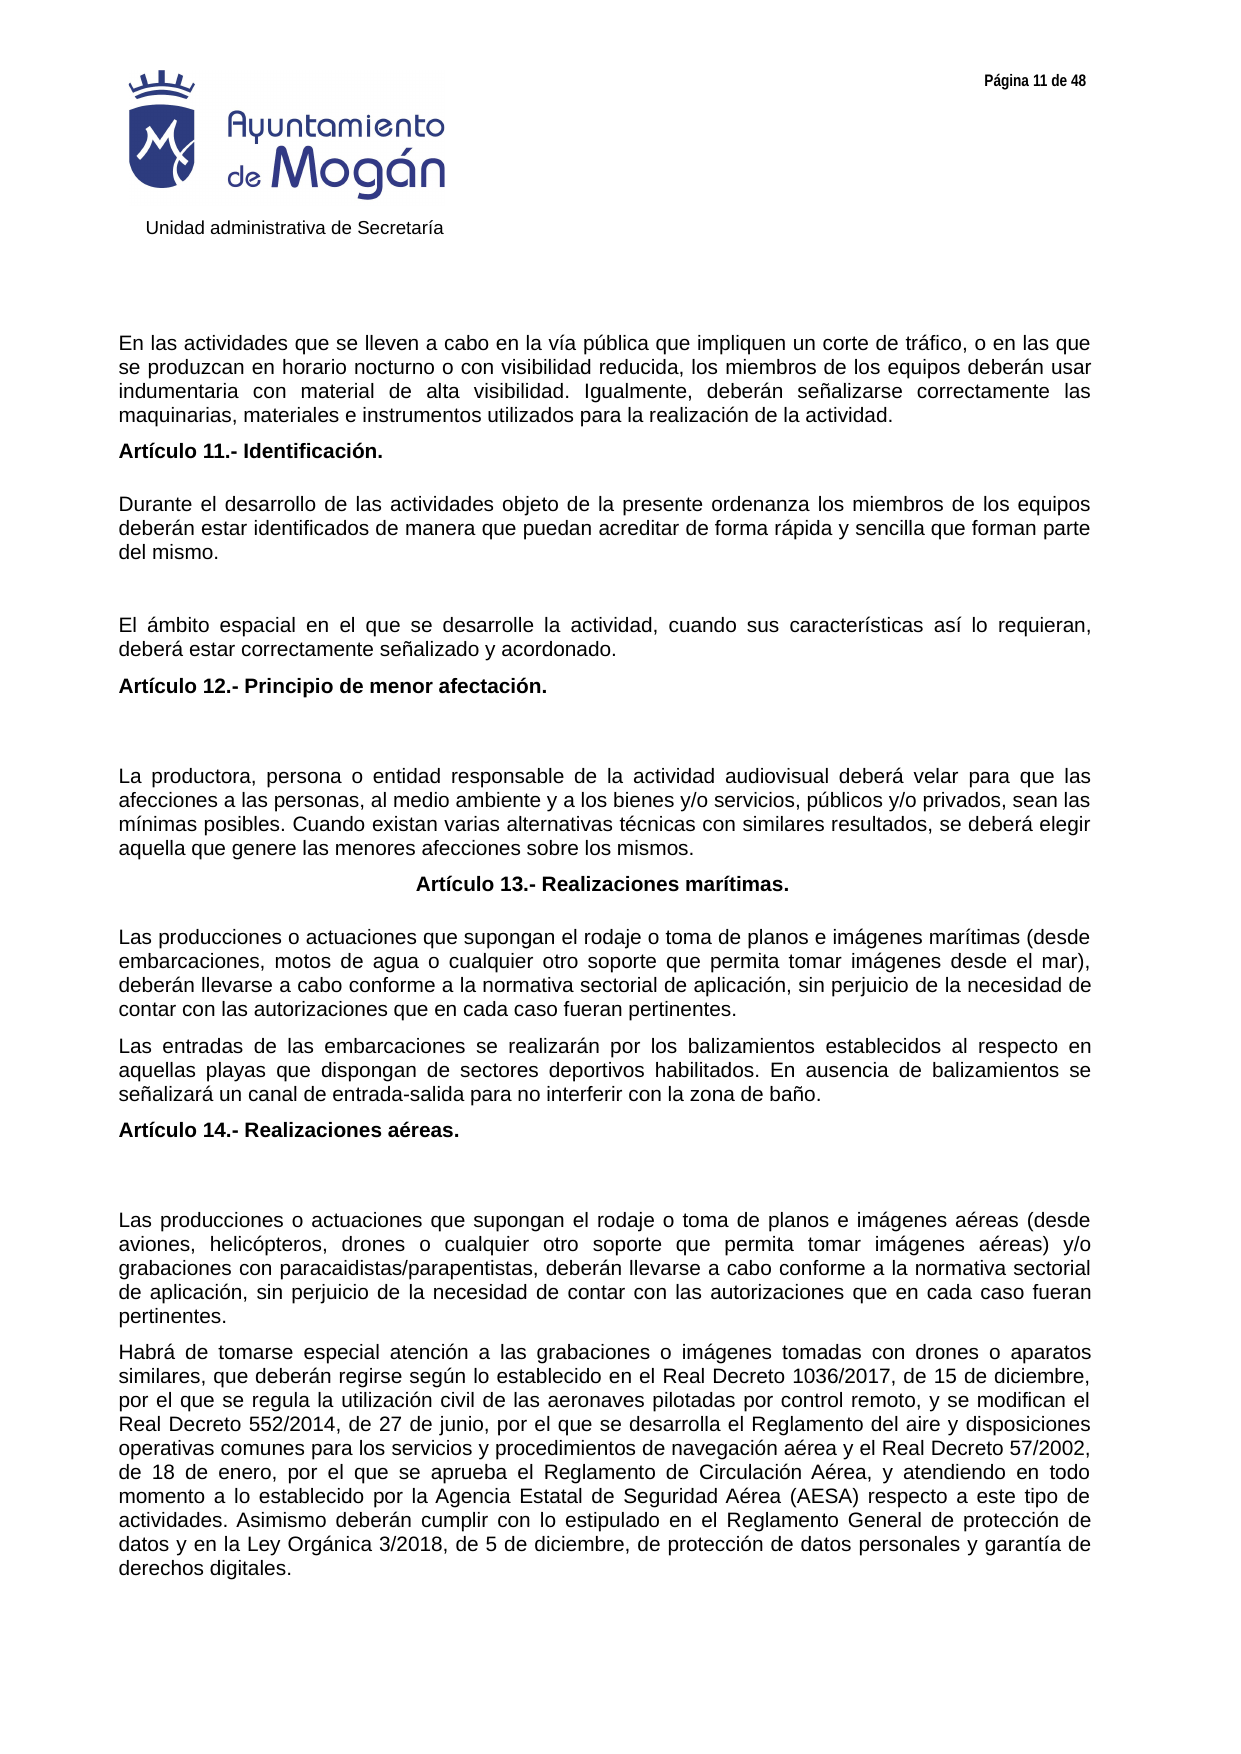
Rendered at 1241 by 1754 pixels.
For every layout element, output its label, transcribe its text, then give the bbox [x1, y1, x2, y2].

subtitle Artículo 14.- Realizaciones aéreas. [118, 1118, 1092, 1142]
picture [128, 70, 445, 206]
text Las producciones o actuaciones que supongan el rodaje o toma de planos e imágenes aéreas (desde aviones, helicópteros, drones o cualquier otro soporte que permita tomar imágenes aéreas) y/o grabaciones con paracaidistas/parapentistas, deberán llevarse a cabo conforme a la normativa sectorial de aplicación, sin perjuicio de la necesidad de contar con las autorizaciones que en cada caso fueran pertinentes. [118, 1208, 1092, 1328]
subtitle Artículo 12.- Principio de menor afectación. [118, 673, 1092, 697]
text Las producciones o actuaciones que supongan el rodaje o toma de planos e imágenes marítimas (desde embarcaciones, motos de agua o cualquier otro soporte que permita tomar imágenes desde el mar), deberán llevarse a cabo conforme a la normativa sectorial de aplicación, sin perjuicio de la necesidad de contar con las autorizaciones que en cada caso fueran pertinentes. [118, 925, 1092, 1021]
text El ámbito espacial en el que se desarrolle la actividad, cuando sus características así lo requieran, deberá estar correctamente señalizado y acordonado. [118, 613, 1092, 661]
subtitle Artículo 13.- Realizaciones marítimas. [118, 872, 1092, 896]
text Las entradas de las embarcaciones se realizarán por los balizamientos establecidos al respecto en aquellas playas que dispongan de sectores deportivos habilitados. En ausencia de balizamientos se señalizará un canal de entrada-salida para no interferir con la zona de baño. [118, 1033, 1092, 1105]
text Durante el desarrollo de las actividades objeto de la presente ordenanza los miembros de los equipos deberán estar identificados de manera que puedan acreditar de forma rápida y sencilla que forman parte del mismo. [118, 492, 1092, 564]
text La productora, persona o entidad responsable de la actividad audiovisual deberá velar para que las afecciones a las personas, al medio ambiente y a los bienes y/o servicios, públicos y/o privados, sean las mínimas posibles. Cuando existan varias alternativas técnicas con similares resultados, se deberá elegir aquella que genere las menores afecciones sobre los mismos. [118, 763, 1092, 859]
text Habrá de tomarse especial atención a las grabaciones o imágenes tomadas con drones o aparatos similares, que deberán regirse según lo establecido en el Real Decreto 1036/2017, de 15 de diciembre, por el que se regula la utilización civil de las aeronaves pilotadas por control remoto, y se modifican el Real Decreto 552/2014, de 27 de junio, por el que se desarrolla el Reglamento del aire y disposiciones operativas comunes para los servicios y procedimientos de navegación aérea y el Real Decreto 57/2002, de 18 de enero, por el que se aprueba el Reglamento de Circulación Aérea, y atendiendo en todo momento a lo establecido por la Agencia Estatal de Seguridad Aérea (AESA) respecto a este tipo de actividades. Asimismo deberán cumplir con lo estipulado en el Reglamento General de protección de datos y en la Ley Orgánica 3/2018, de 5 de diciembre, de protección de datos personales y garantía de derechos digitales. [118, 1340, 1092, 1580]
text En las actividades que se lleven a cabo en la vía pública que impliquen un corte de tráfico, o en las que se produzcan en horario nocturno o con visibilidad reducida, los miembros de los equipos deberán usar indumentaria con material de alta visibilidad. Igualmente, deberán señalizarse correctamente las maquinarias, materiales e instrumentos utilizados para la realización de la actividad. [118, 331, 1092, 426]
subtitle Artículo 11.- Identificación. [118, 439, 1092, 463]
